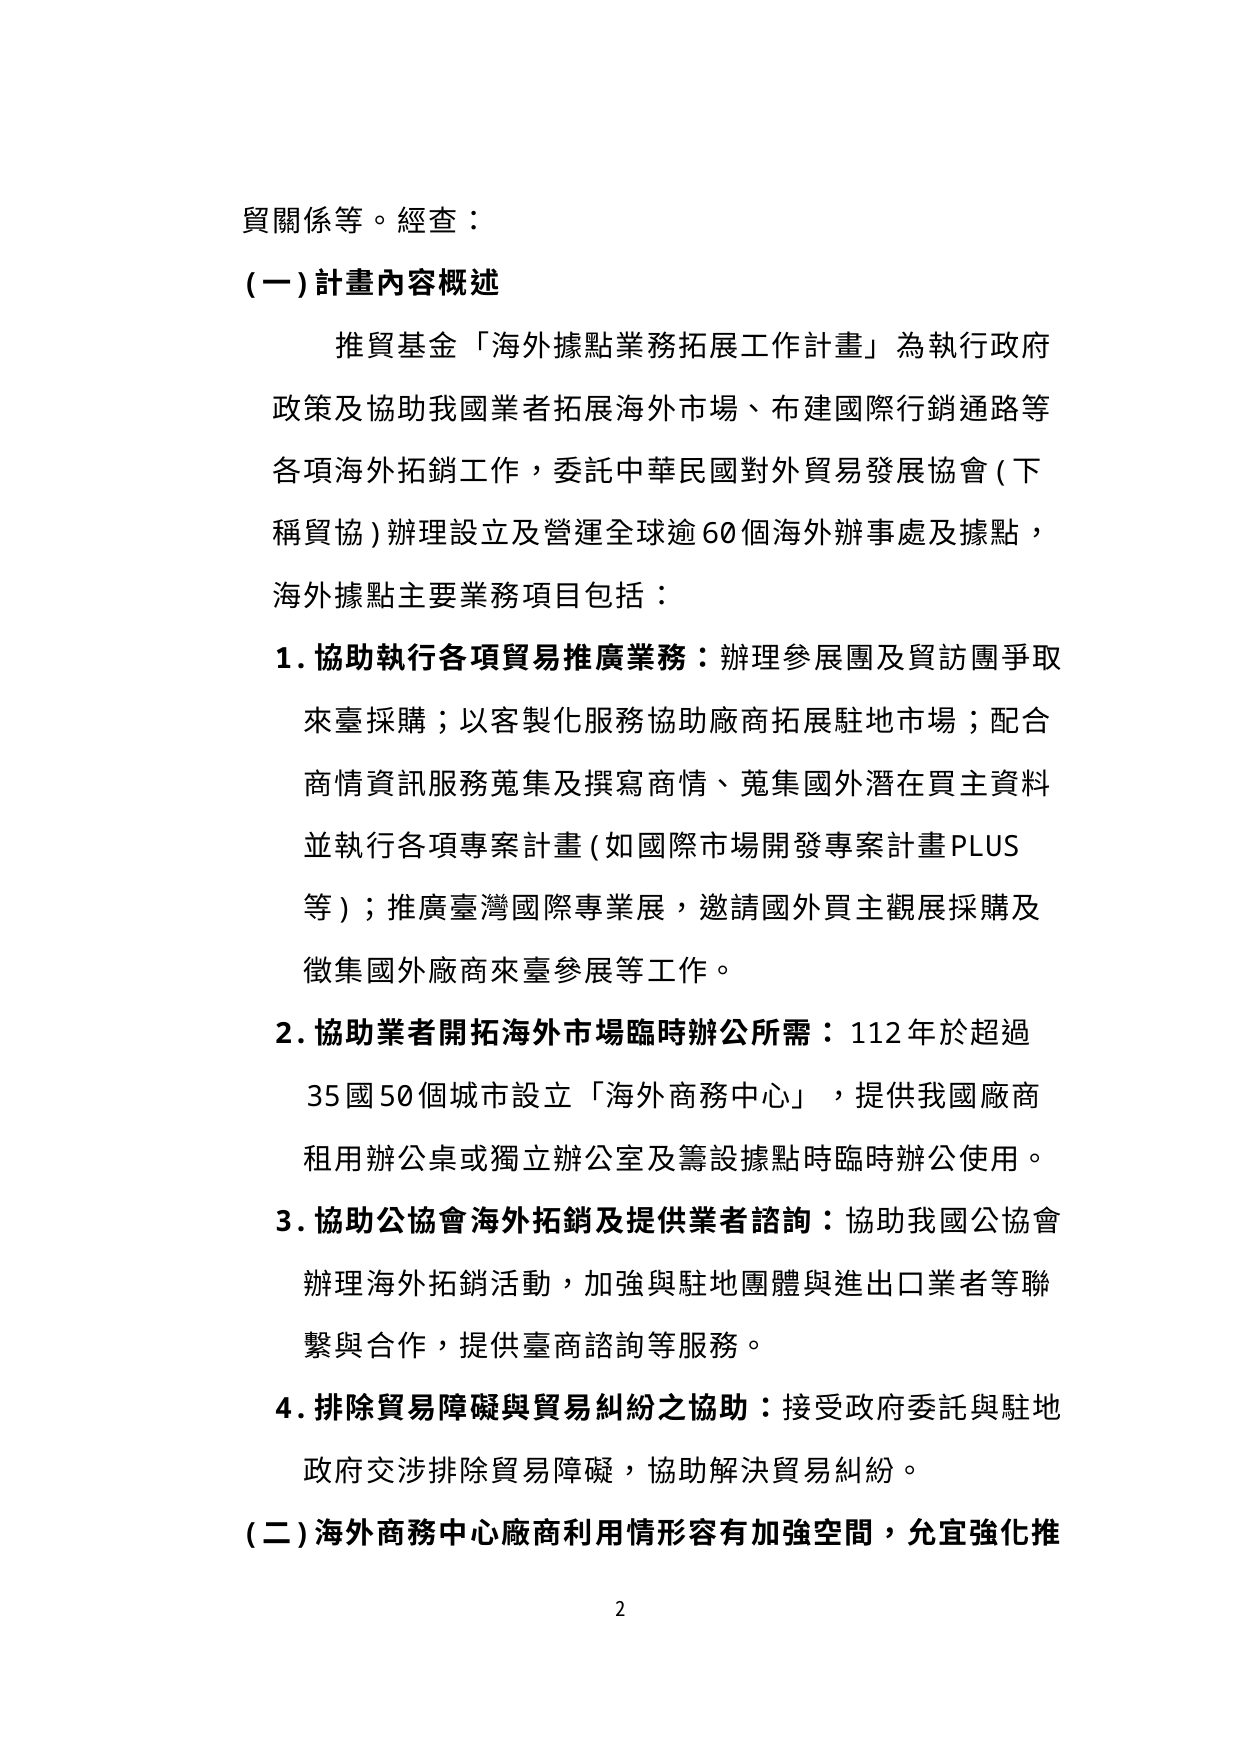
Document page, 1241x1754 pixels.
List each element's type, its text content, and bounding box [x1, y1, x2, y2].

text 3.協助公協會海外拓銷及提供業者諮詢：協助我國公協會辦理海外拓銷活動，加強與駐地團體與進出口業者等聯繫與合作，提供臺商諮詢等服務。 [266, 1177, 1063, 1365]
text 1.協助執行各項貿易推廣業務：辦理參展團及貿訪團爭取來臺採購；以客製化服務協助廠商拓展駐地市場；配合商情資訊服務蒐集及撰寫商情、蒐集國外潛在買主資料並執行各項專案計畫(如國際市場開發專案計畫PLUS等)；推廣臺灣國際專業展，邀請國外買主觀展採購及徵集國外廠商來臺參展等工作。 [266, 615, 1063, 990]
text 2.協助業者開拓海外市場臨時辦公所需：112年於超過35國50個城市設立「海外商務中心」，提供我國廠商租用辦公桌或獨立辦公室及籌設據點時臨時辦公使用。 [266, 990, 1063, 1177]
text 4.排除貿易障礙與貿易糾紛之協助：接受政府委託與駐地政府交涉排除貿易障礙，協助解決貿易糾紛。 [266, 1365, 1063, 1490]
text (二)海外商務中心廠商利用情形容有加強空間，允宜強化推 [236, 1490, 1063, 1552]
text 推貿基金「海外據點業務拓展工作計畫」為執行政府政策及協助我國業者拓展海外市場、布建國際行銷通路等各項海外拓銷工作，委託中華民國對外貿易發展協會(下稱貿協)辦理設立及營運全球逾60個海外辦事處及據點，海外據點主要業務項目包括： [266, 302, 1063, 615]
text 貿關係等。經查： [236, 177, 1063, 240]
text (一)計畫內容概述 [236, 240, 1063, 302]
